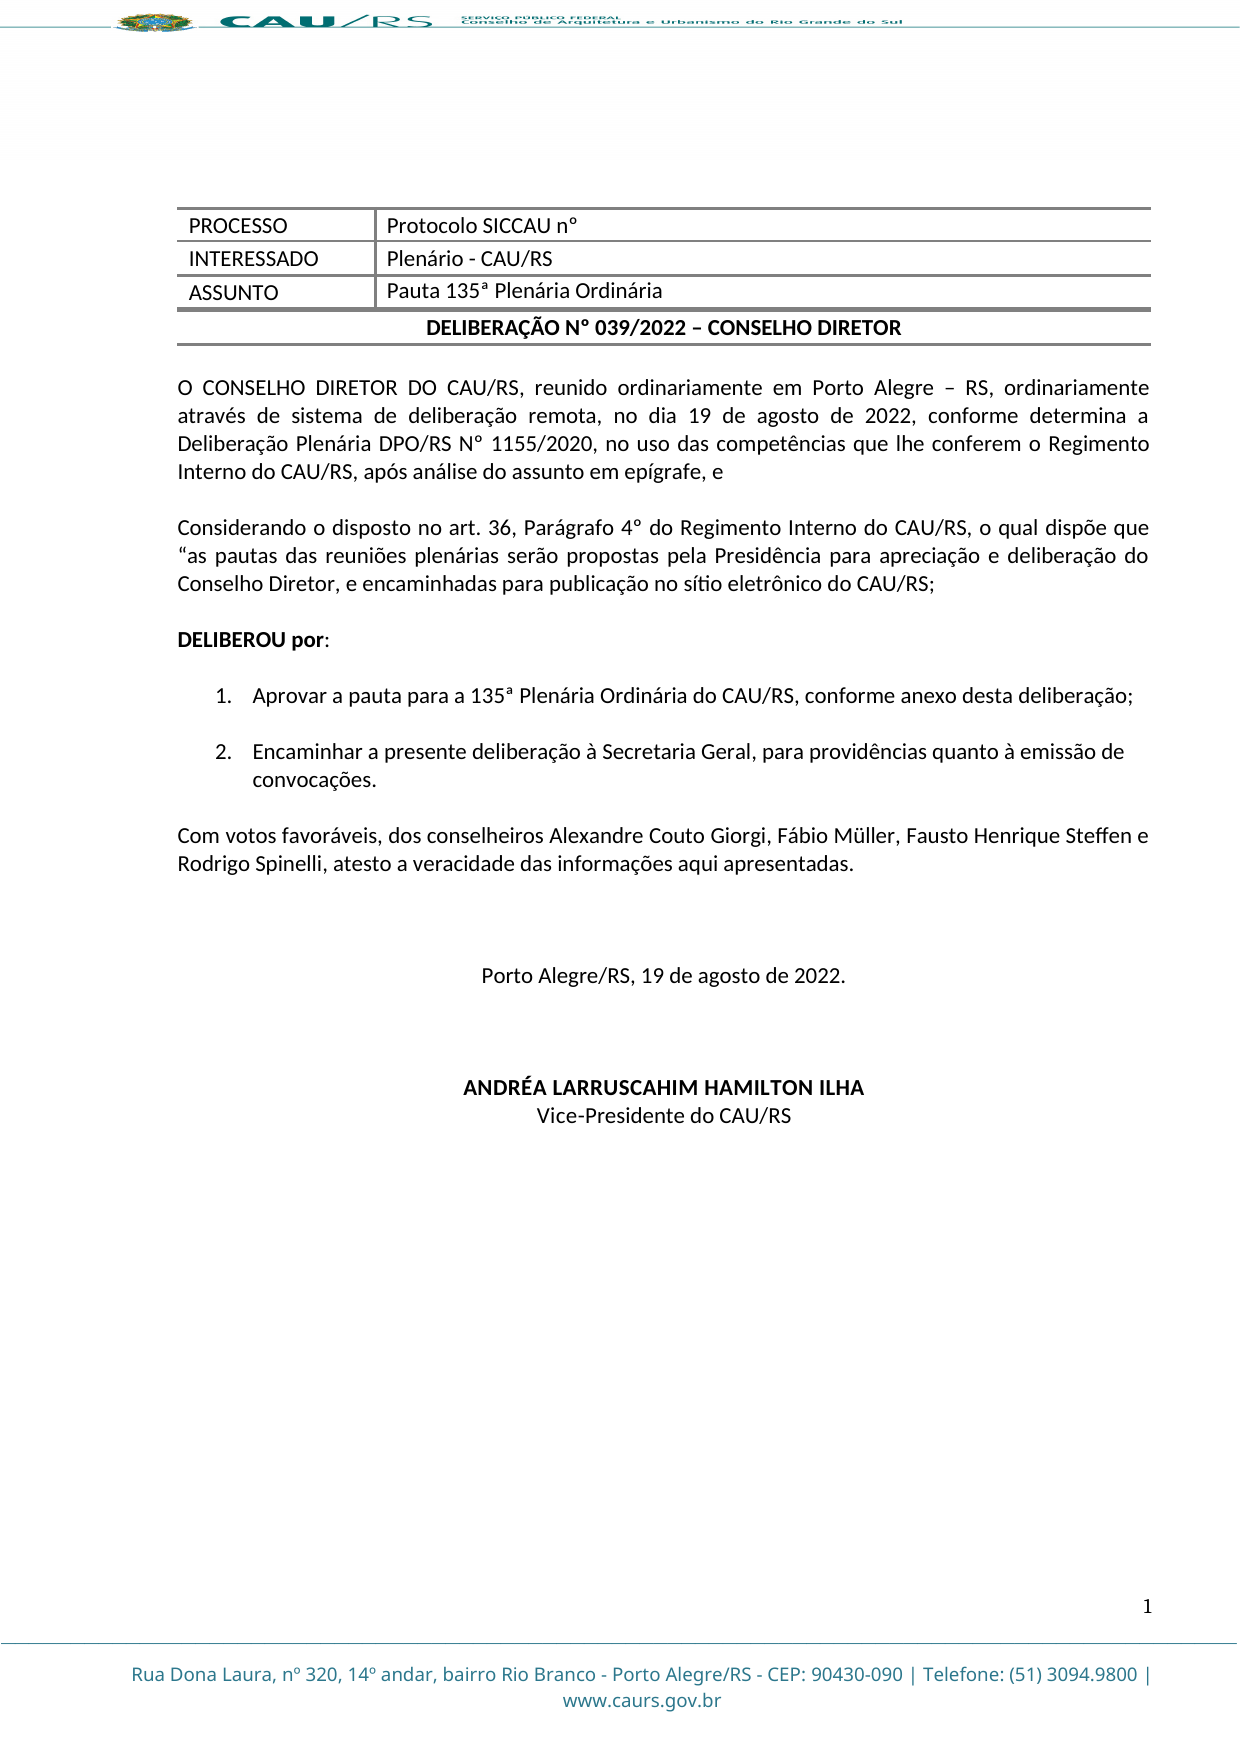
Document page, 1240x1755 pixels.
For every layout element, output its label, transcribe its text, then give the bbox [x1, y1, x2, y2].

table_cell INTERESSADO [177, 242, 374, 273]
text O CONSELHO DIRETOR DO CAU/RS, reunido ordinariamente em Porto Alegre – RS, ordinariamente através de sistema de deliberação remota, no dia 19 de agosto de 2022, conforme determina a Deliberação Plenária DPO/RS Nº 1155/2020, no uso das competências que lhe conferem o Regimento Interno do CAU/RS, após análise do assunto em epígrafe, e [177, 373, 1151, 485]
table_header Protocolo SICCAU nº [377, 210, 1151, 240]
list Encaminhar a presente deliberação à Secretaria Geral, para providências quanto à emissão de convocações. [215, 737, 1151, 793]
text Considerando o disposto no art. 36, Parágrafo 4º do Regimento Interno do CAU/RS, o qual dispõe que “as pautas das reuniões plenárias serão propostas pela Presidência para apreciação e deliberação do Conselho Diretor, e encaminhadas para publicação no sítio eletrônico do CAU/RS; [177, 513, 1151, 597]
text Com votos favoráveis, dos conselheiros Alexandre Couto Giorgi, Fábio Müller, Fausto Henrique Steffen e Rodrigo Spinelli, atesto a veracidade das informações aqui apresentadas. [177, 821, 1151, 877]
table_cell Pauta 135ª Plenária Ordinária [377, 277, 1151, 307]
text DELIBEROU por: [177, 625, 1151, 653]
list Aprovar a pauta para a 135ª Plenária Ordinária do CAU/RS, conforme anexo desta deliberação; [215, 681, 1151, 709]
table_header PROCESSO [177, 210, 374, 240]
table_cell Plenário - CAU/RS [377, 242, 1151, 273]
table_cell DELIBERAÇÃO Nº 039/2022 – CONSELHO DIRETOR [177, 312, 1151, 343]
text Porto Alegre/RS, 19 de agosto de 2022. [177, 961, 1151, 989]
table_cell ASSUNTO [177, 277, 374, 307]
text ANDRÉA LARRUSCAHIM HAMILTON ILHA [177, 1073, 1151, 1101]
text Vice-Presidente do CAU/RS [177, 1101, 1151, 1129]
